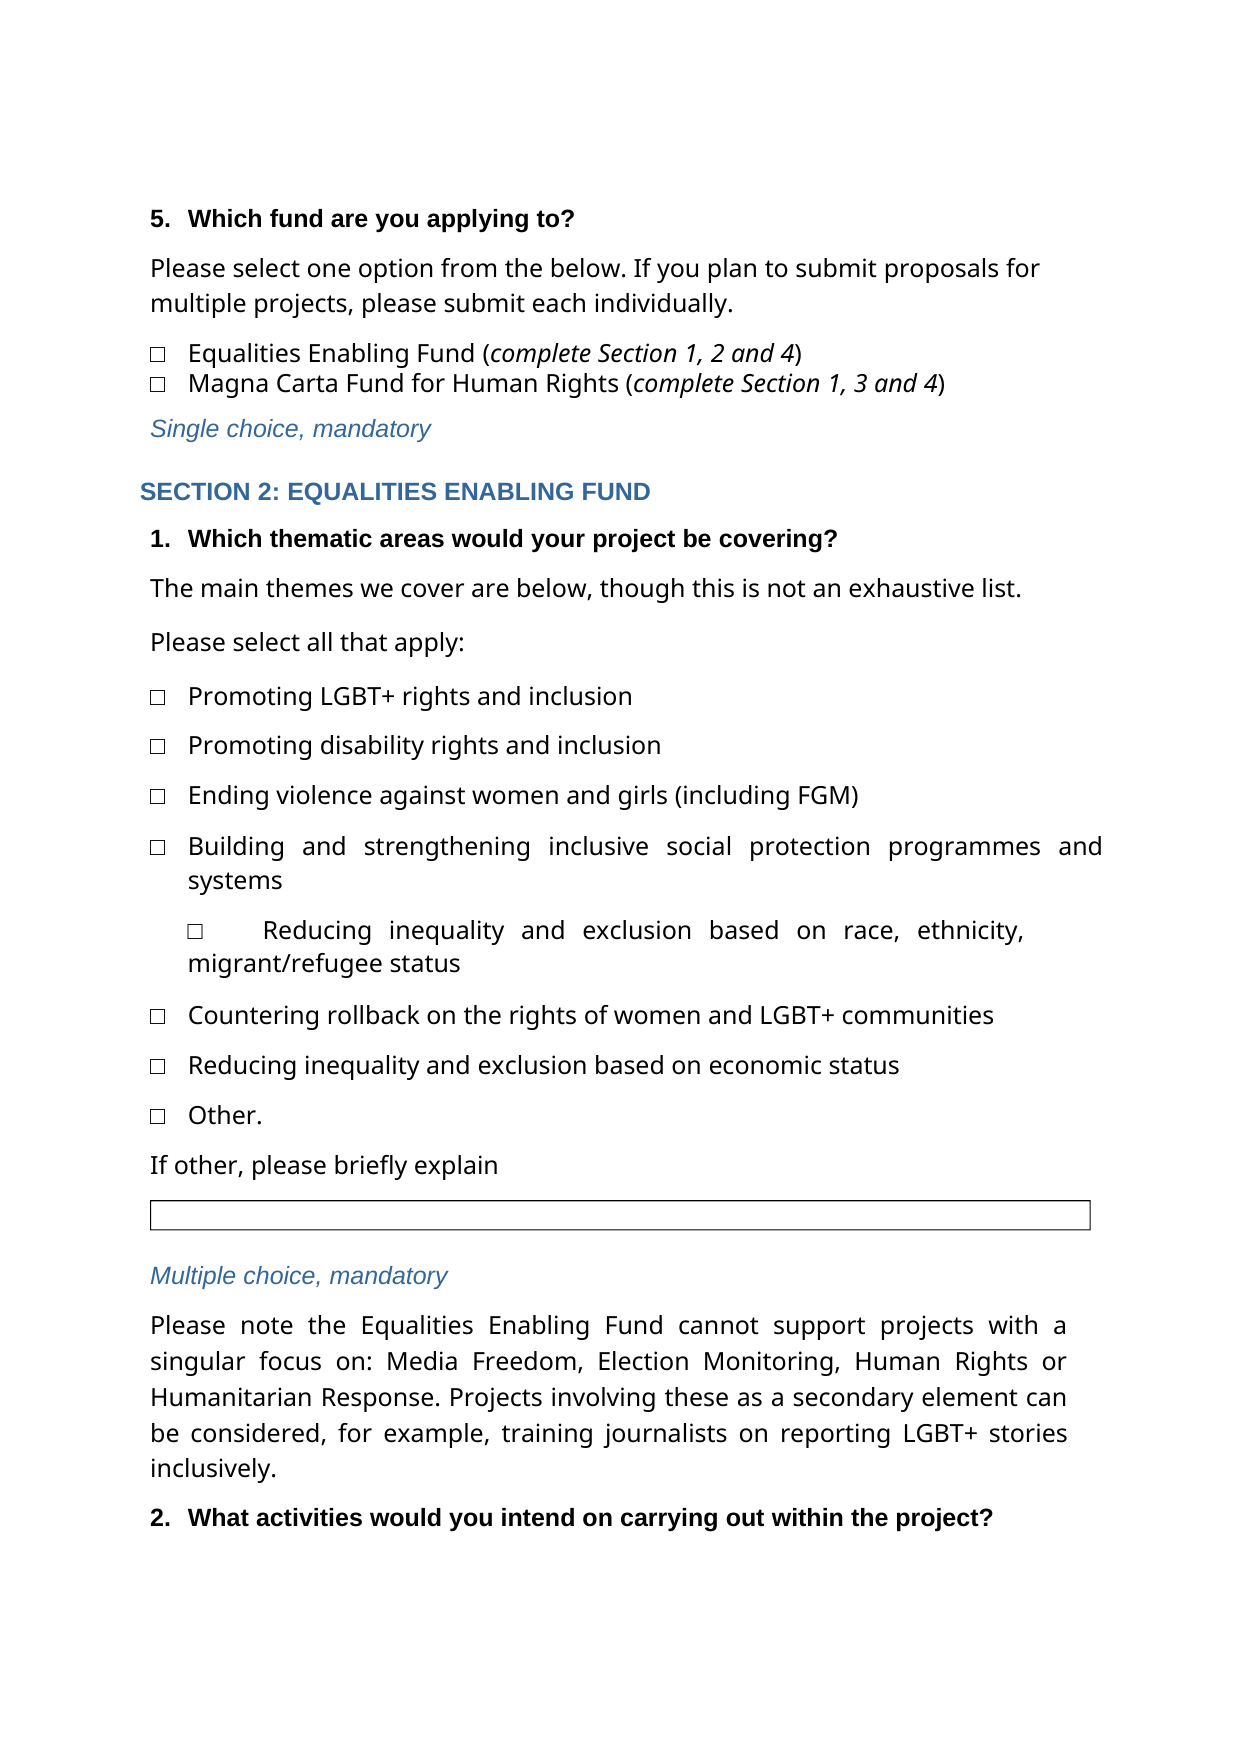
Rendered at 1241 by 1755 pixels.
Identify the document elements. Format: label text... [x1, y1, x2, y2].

list Promoting LGBT+ rights and inclusion [150, 678, 1103, 712]
subtitle SECTION 2: EQUALITIES ENABLING FUND [139, 477, 1103, 505]
list Countering rollback on the rights of women and LGBT+ communities [150, 997, 1103, 1032]
text The main themes we cover are below, though this is not an exhaustive list. [150, 570, 1053, 604]
list Ending violence against women and girls (including FGM) [150, 778, 1103, 812]
subtitle What activities would you intend on carrying out within the project? [150, 1503, 1103, 1532]
list Other. [150, 1097, 1103, 1132]
list Reducing inequality and exclusion based on economic status [150, 1048, 1103, 1082]
list Building and strengthening inclusive social protection programmes and systems [150, 828, 1103, 897]
text Please select one option from the below. If you plan to submit proposals for multiple projects, please submit each individually. [150, 251, 1103, 320]
text Multiple choice, mandatory [150, 1264, 1103, 1290]
text Please select all that apply: [150, 624, 1053, 658]
list Equalities Enabling Fund (complete Section 1, 2 and 4) [150, 338, 1103, 368]
subtitle Which fund are you applying to? [150, 204, 1103, 233]
list Magna Carta Fund for Human Rights (complete Section 1, 3 and 4) [150, 368, 1103, 398]
list Reducing inequality and exclusion based on race, ethnicity, migrant/refugee status [187, 913, 1024, 979]
text Please note the Equalities Enabling Fund cannot support projects with a singular focus on: Media Freedom, Election Monitoring, Human Rights or Humanitarian Response. Projects involving these as a secondary element can be considered, for example, training journalists on reporting LGBT+ stories inclusively. [150, 1308, 1068, 1485]
list Promoting disability rights and inclusion [150, 728, 1103, 762]
list Which thematic areas would your project be covering? [150, 523, 1103, 552]
text If other, please briefly explain [150, 1147, 1103, 1182]
text Single choice, mandatory [150, 414, 1103, 443]
